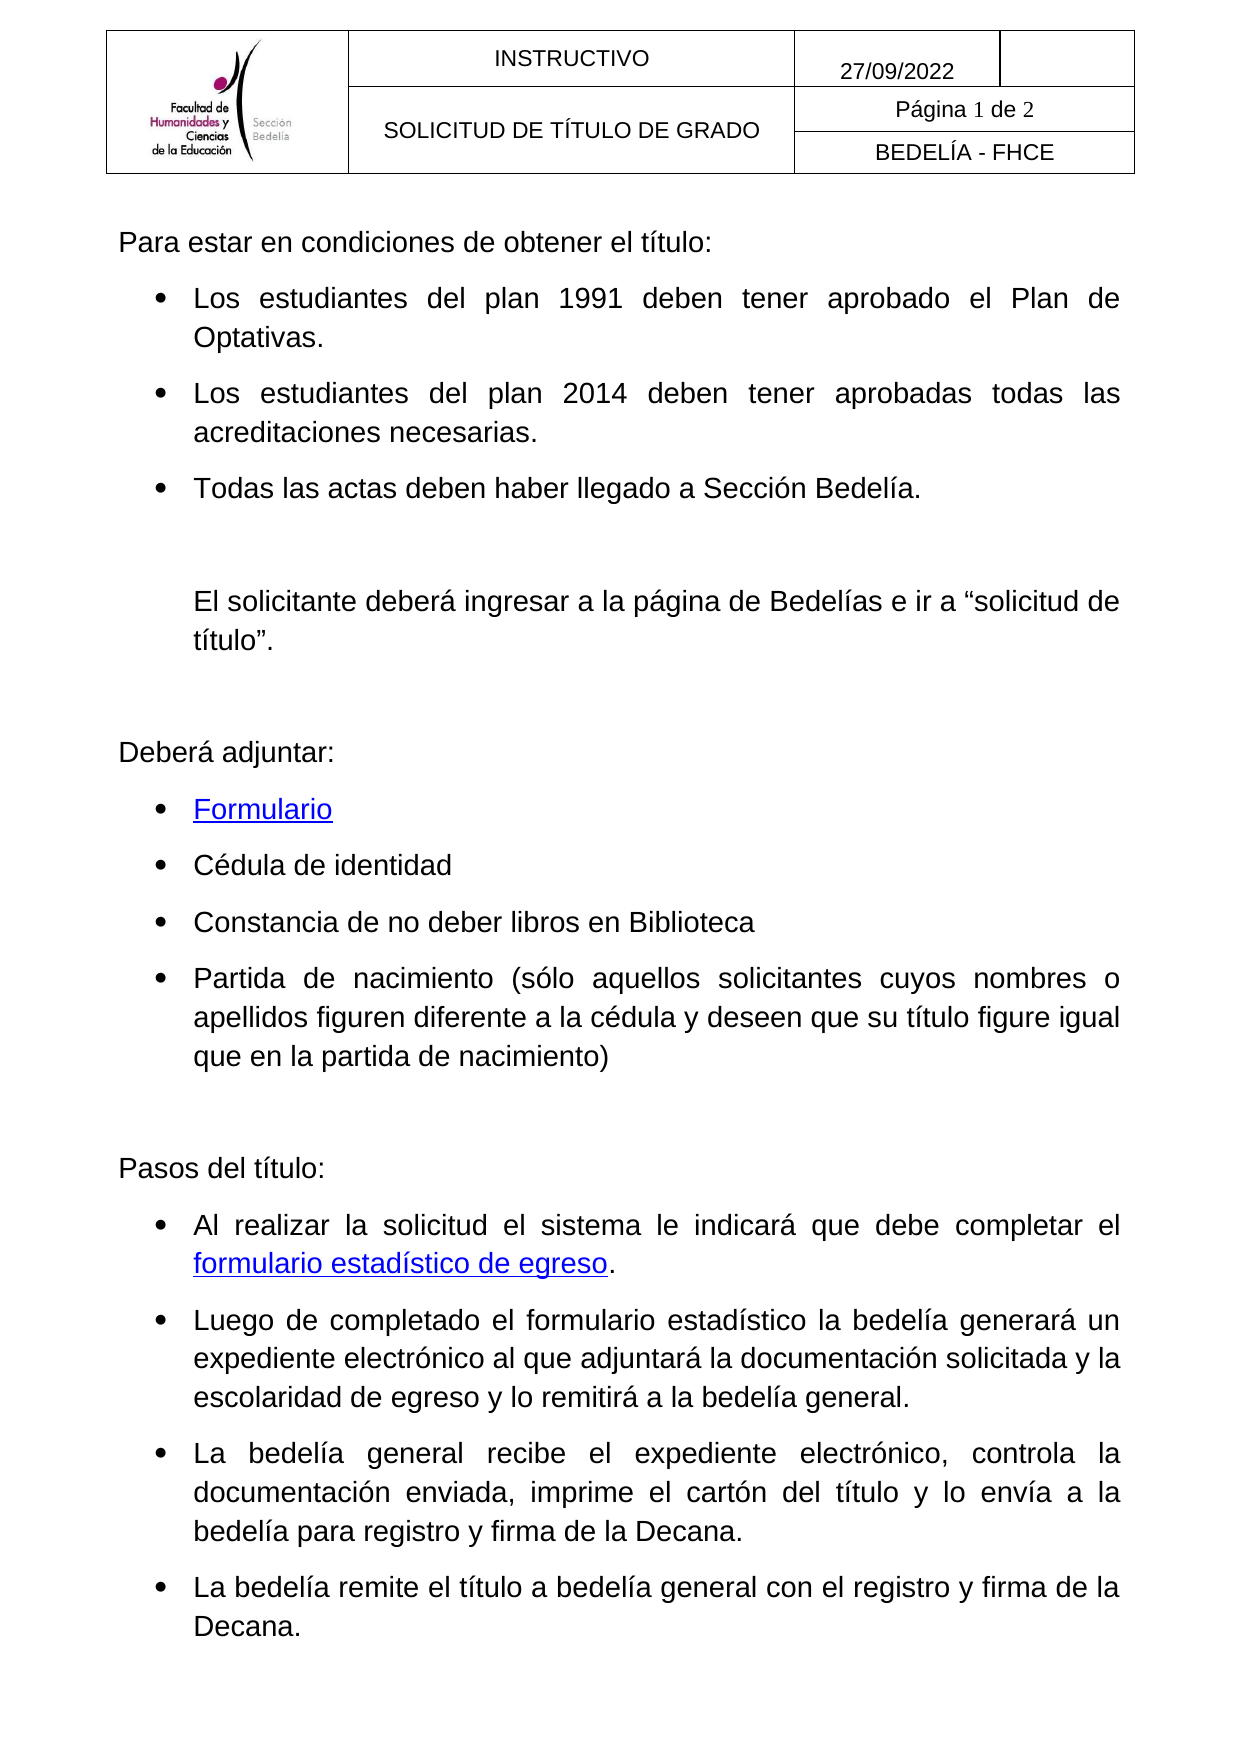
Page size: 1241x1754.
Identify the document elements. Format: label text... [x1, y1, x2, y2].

list Los estudiantes del plan 2014 deben tener aprobadas todas las acreditaciones necesarias. [156, 376, 1122, 448]
list Formulario [156, 792, 1122, 825]
text El solicitante deberá ingresar a la página de Bedelías e ir a “solicitud de título”. [193, 584, 1122, 656]
list Cédula de identidad [156, 848, 1122, 882]
picture [147, 38, 308, 165]
list Constancia de no deber libros en Biblioteca [156, 905, 1122, 938]
list Partida de nacimiento (sólo aquellos solicitantes cuyos nombres o apellidos figuren diferente a la cédula y deseen que su título figure igual que en la partida de nacimiento) [156, 961, 1122, 1072]
list La bedelía general recibe el expediente electrónico, controla la documentación enviada, imprime el cartón del título y lo envía a la bedelía para registro y firma de la Decana. [156, 1436, 1122, 1547]
text Para estar en condiciones de obtener el título: [118, 224, 1122, 258]
list La bedelía remite el título a bedelía general con el registro y firma de la Decana. [156, 1570, 1122, 1642]
list Todas las actas deben haber llegado a Sección Bedelía. [156, 471, 1122, 505]
list Luego de completado el formulario estadístico la bedelía generará un expediente electrónico al que adjuntará la documentación solicitada y la escolaridad de egreso y lo remitirá a la bedelía general. [156, 1303, 1122, 1414]
text Pasos del título: [118, 1151, 1122, 1185]
list Al realizar la solicitud el sistema le indicará que debe completar el formulario estadístico de egreso. [156, 1208, 1122, 1280]
text Deberá adjuntar: [118, 735, 1122, 769]
list Los estudiantes del plan 1991 deben tener aprobado el Plan de Optativas. [156, 281, 1122, 353]
